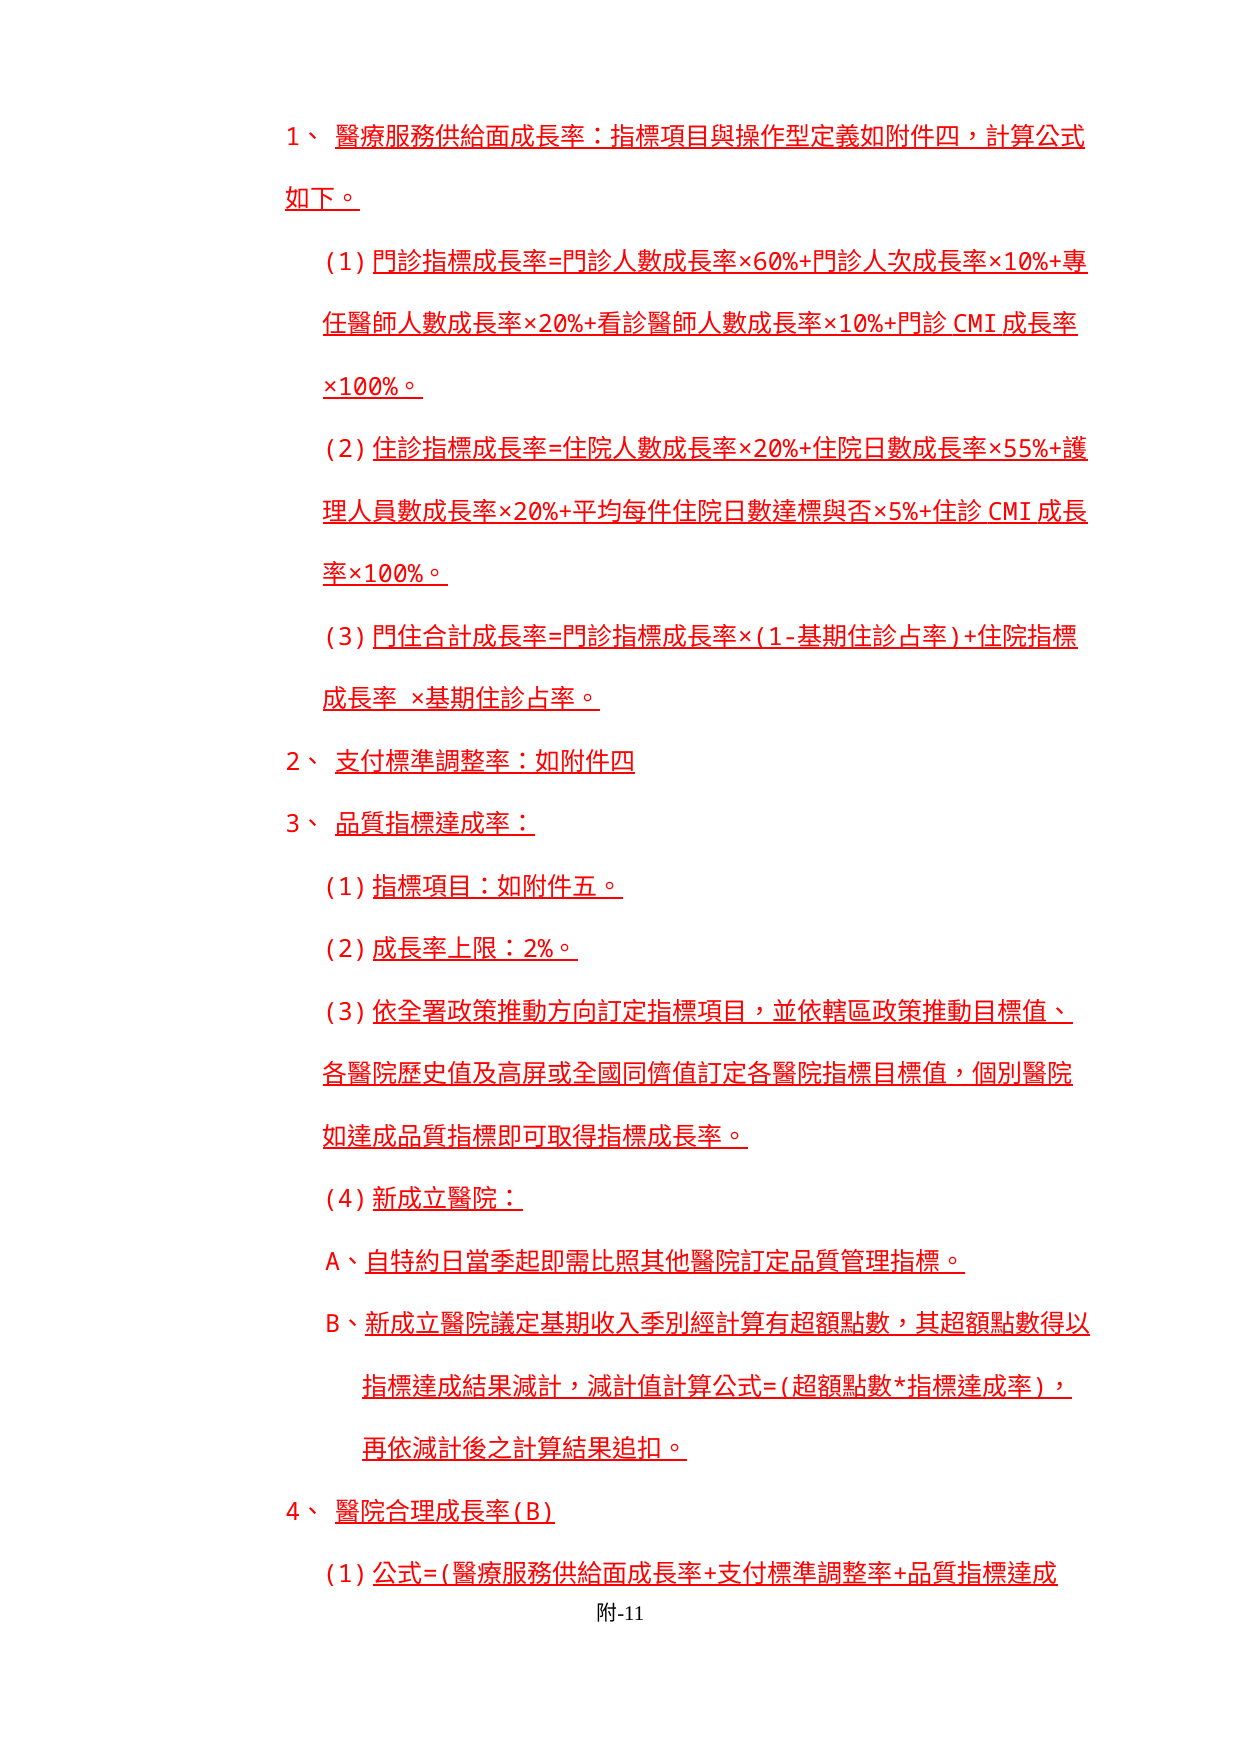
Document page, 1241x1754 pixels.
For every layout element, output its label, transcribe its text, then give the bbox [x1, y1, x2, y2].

list 自特約日當季起即需比照其他醫院訂定品質管理指標。 [325, 1217, 1092, 1280]
list 公式=(醫療服務供給面成長率+支付標準調整率+品質指標達成 [323, 1530, 1092, 1592]
list 依全署政策推動方向訂定指標項目，並依轄區政策推動目標值、各醫院歷史值及高屏或全國同儕值訂定各醫院指標目標值，個別醫院如達成品質指標即可取得指標成長率。 [323, 967, 1092, 1155]
list 門住合計成長率=門診指標成長率×(1-基期住診占率)+住院指標成長率 ×基期住診占率。 [323, 592, 1092, 717]
list 指標項目：如附件五。 [323, 842, 1092, 905]
list 支付標準調整率：如附件四 [285, 717, 1092, 780]
list 新成立醫院議定基期收入季別經計算有超額點數，其超額點數得以指標達成結果減計，減計值計算公式=(超額點數*指標達成率)，再依減計後之計算結果追扣。 [325, 1280, 1092, 1467]
list 醫院合理成長率(B) [285, 1467, 1092, 1530]
list 醫療服務供給面成長率：指標項目與操作型定義如附件四，計算公式如下。 [285, 92, 1092, 217]
list 品質指標達成率： [285, 780, 1092, 842]
list 新成立醫院： [323, 1155, 1092, 1217]
list 住診指標成長率=住院人數成長率×20%+住院日數成長率×55%+護理人員數成長率×20%+平均每件住院日數達標與否×5%+住診CMI成長率×100%。 [323, 405, 1092, 592]
list 門診指標成長率=門診人數成長率×60%+門診人次成長率×10%+專任醫師人數成長率×20%+看診醫師人數成長率×10%+門診CMI成長率×100%。 [323, 217, 1092, 405]
list 成長率上限：2%。 [323, 905, 1092, 967]
